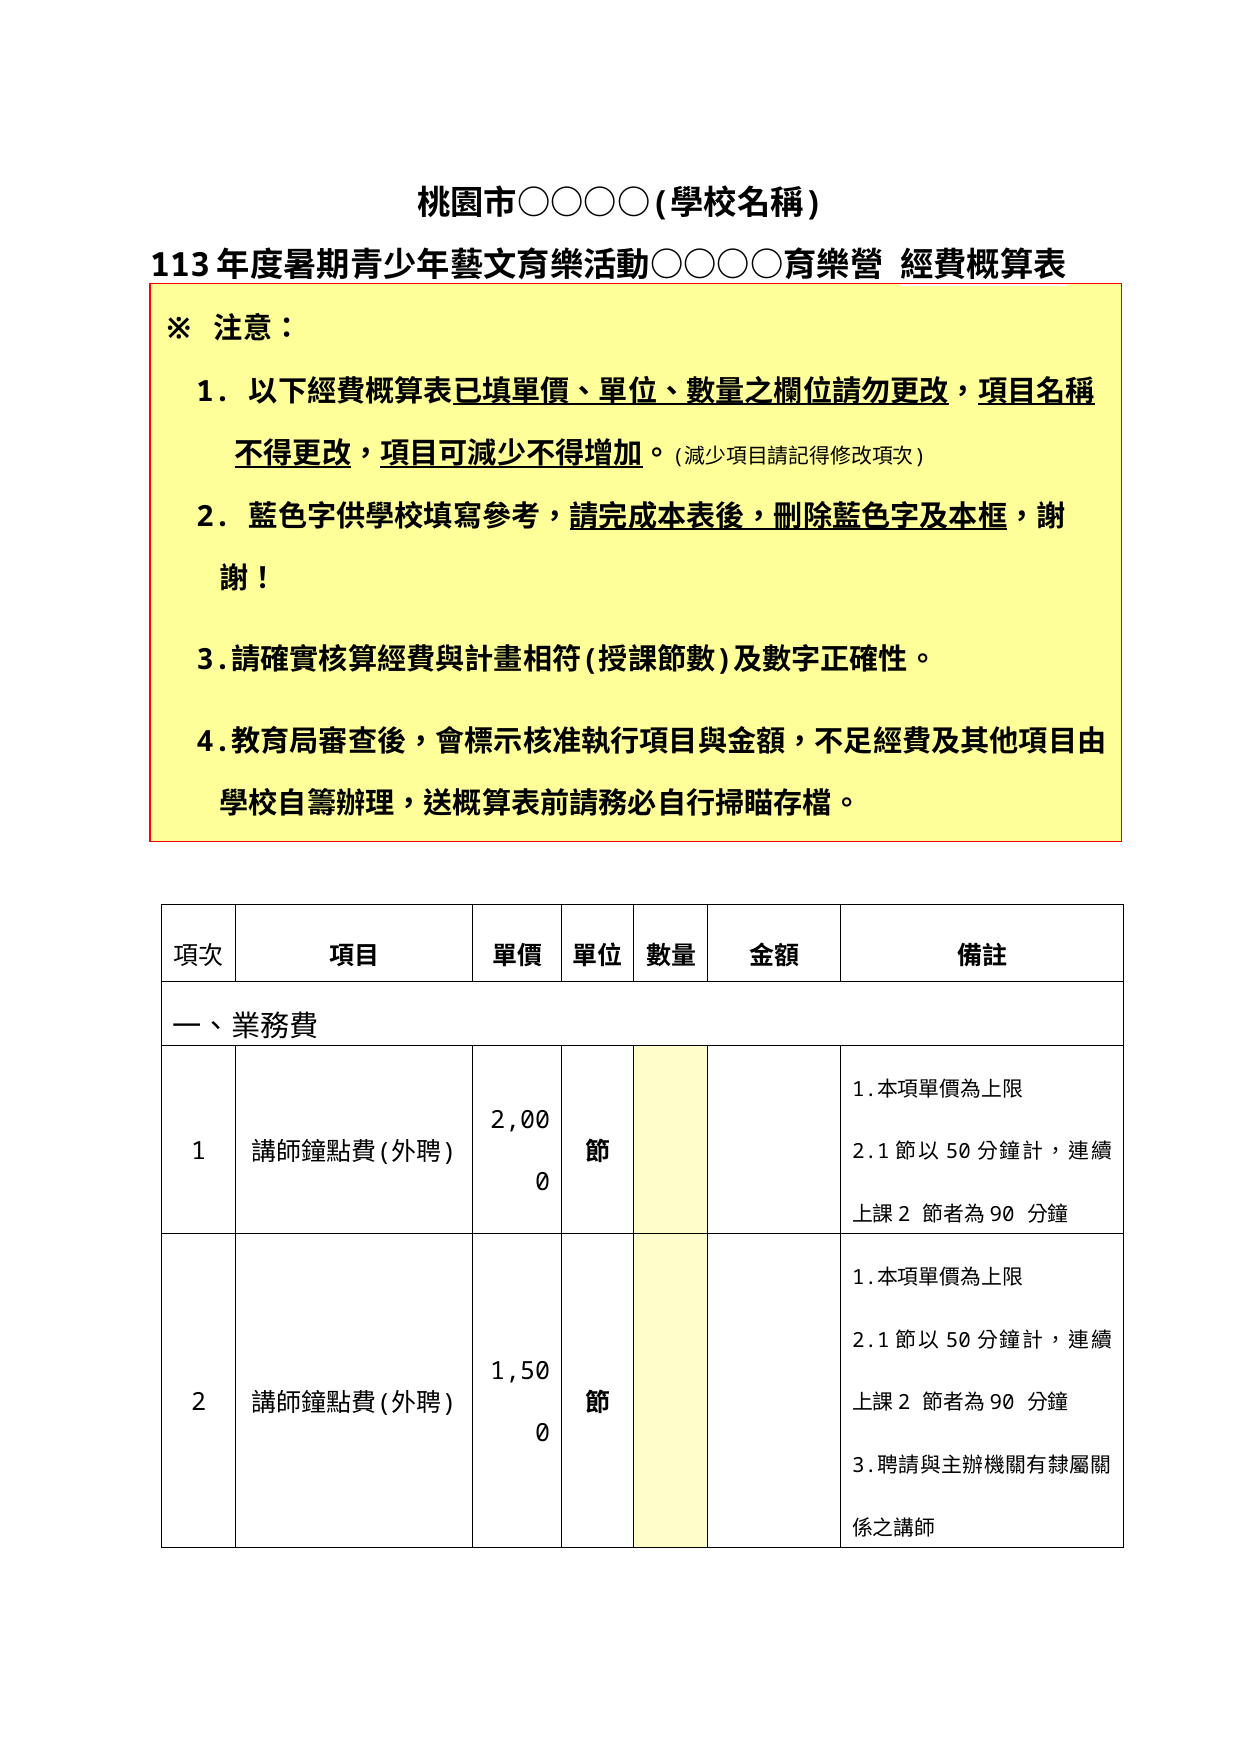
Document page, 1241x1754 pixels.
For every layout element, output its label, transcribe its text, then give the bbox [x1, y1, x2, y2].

table_cell 1 [162, 1046, 235, 1233]
table_cell 節 [562, 1046, 633, 1233]
text 桃園市○○○○(學校名稱) [150, 158, 1090, 221]
table_cell 1,500 [473, 1234, 561, 1547]
table_header 數量 [634, 905, 707, 981]
table_cell 2 [162, 1234, 235, 1547]
table_cell 一、業務費 [162, 982, 1123, 1044]
table_header ※ 注意： 1. 以下經費概算表已填單價、單位、數量之欄位請勿更改，項目名稱不得更改，項目可減少不得增加。(減少項目請記得修改項次) 2. 藍色字供學校填寫參考，請完成本表後，刪除藍色字及本框，謝謝！ 3.請確實核算經費與計畫相符(授課節數)及數字正確性。 4.教育局審查後，會標示核准執行項目與金額，不足經費及其他項目由學校自籌辦理，送概算表前請務必自行掃瞄存檔。 [151, 284, 1121, 841]
table_cell 1.本項單價為上限 2.1節以50分鐘計，連續上課2 節者為90 分鐘 [841, 1046, 1123, 1233]
table_header 金額 [708, 905, 840, 981]
table_header 備註 [841, 905, 1123, 981]
table_header 單位 [562, 905, 633, 981]
table_header 單價 [473, 905, 561, 981]
text 113年度暑期青少年藝文育樂活動○○○○育樂營 經費概算表 [150, 221, 1090, 283]
table_cell 講師鐘點費(外聘) [236, 1046, 472, 1233]
table_cell 2,000 [473, 1046, 561, 1233]
table_header 項次 [162, 905, 235, 981]
table_cell 節 [562, 1234, 633, 1547]
table_cell [634, 1234, 707, 1547]
table_header 項目 [236, 905, 472, 981]
table_cell 1.本項單價為上限 2.1節以50分鐘計，連續上課2 節者為90 分鐘 3.聘請與主辦機關有隸屬關係之講師 [841, 1234, 1123, 1547]
table_cell [634, 1046, 707, 1233]
table_cell 講師鐘點費(外聘) [236, 1234, 472, 1547]
table_cell [708, 1046, 840, 1233]
table_cell [708, 1234, 840, 1547]
